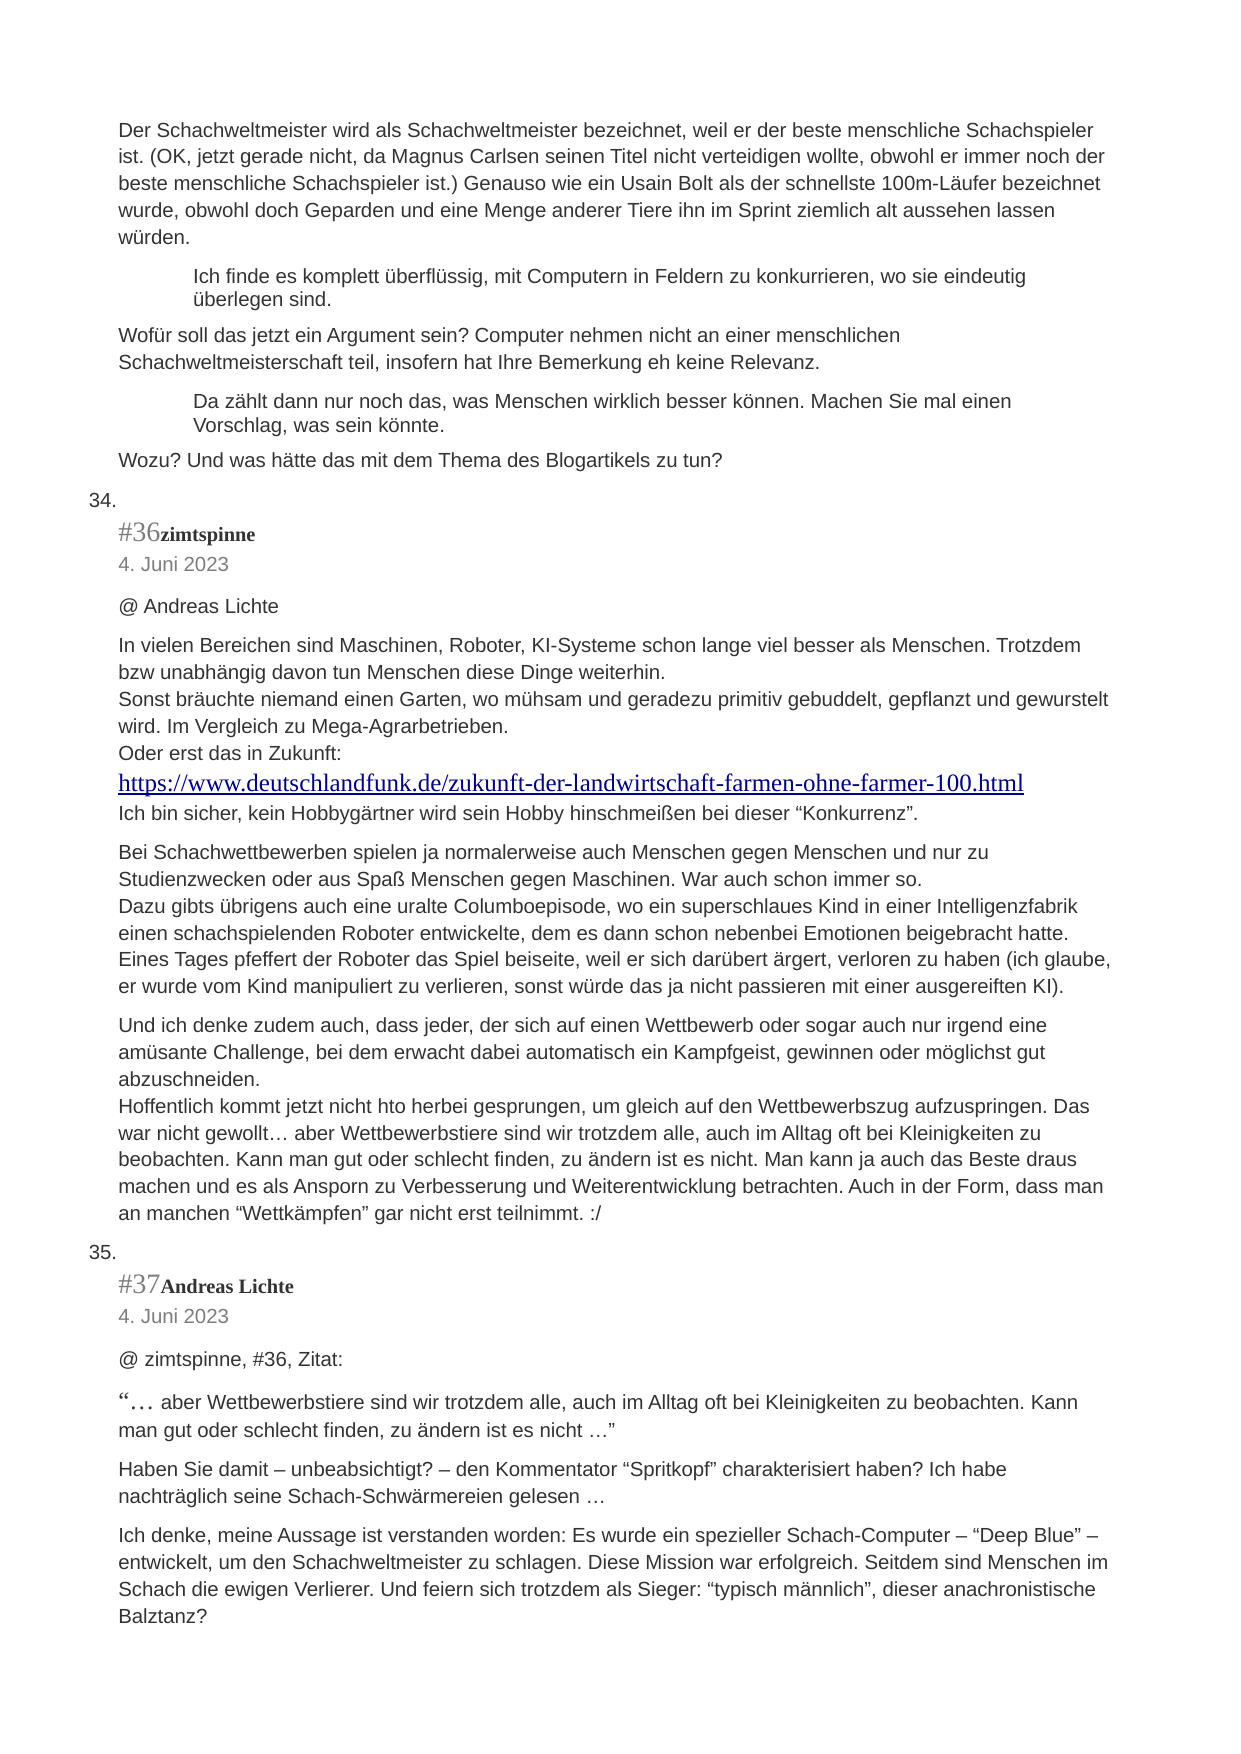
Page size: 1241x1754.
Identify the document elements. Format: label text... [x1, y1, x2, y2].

list @ Andreas Lichte [118, 594, 1122, 618]
list Wofür soll das jetzt ein Argument sein? Computer nehmen nicht an einer menschlichen Schachweltmeisterschaft teil, insofern hat Ihre Bemerkung eh keine Relevanz. [118, 324, 1122, 374]
list #37Andreas Lichte [118, 1267, 1122, 1300]
list Da zählt dann nur noch das, was Menschen wirklich besser können. Machen Sie mal einen Vorschlag, was sein könnte. [193, 390, 1047, 436]
list Ich denke, meine Aussage ist verstanden worden: Es wurde ein spezieller Schach-Computer – “Deep Blue” – entwickelt, um den Schachweltmeister zu schlagen. Diese Mission war erfolgreich. Seitdem sind Menschen im Schach die ewigen Verlierer. Und feiern sich trotzdem als Sieger: “typisch männlich”, dieser anachronistische Balztanz? [118, 1524, 1122, 1627]
list Und ich denke zudem auch, dass jeder, der sich auf einen Wettbewerb oder sogar auch nur irgend eine amüsante Challenge, bei dem erwacht dabei automatisch ein Kampfgeist, gewinnen oder möglichst gut abzuschneiden. Hoffentlich kommt jetzt nicht hto herbei gesprungen, um gleich auf den Wettbewerbszug aufzuspringen. Das war nicht gewollt… aber Wettbewerbstiere sind wir trotzdem alle, auch im Alltag oft bei Kleinigkeiten zu beobachten. Kann man gut oder schlecht finden, zu ändern ist es nicht. Man kann ja auch das Beste draus machen und es als Ansporn zu Verbesserung und Weiterentwicklung betrachten. Auch in der Form, dass man an manchen “Wettkämpfen” gar nicht erst teilnimmt. :/ [118, 1014, 1122, 1224]
list In vielen Bereichen sind Maschinen, Roboter, KI-Systeme schon lange viel besser als Menschen. Trotzdem bzw unabhängig davon tun Menschen diese Dinge weiterhin. Sonst bräuchte niemand einen Garten, wo mühsam und geradezu primitiv gebuddelt, gepflanzt und gewurstelt wird. Im Vergleich zu Mega-Agrarbetrieben. Oder erst das in Zukunft: https://www.deutschlandfunk.de/zukunft-der-landwirtschaft-farmen-ohne-farmer-100.html [118, 634, 1122, 797]
list Wozu? Und was hätte das mit dem Thema des Blogartikels zu tun? [118, 449, 1122, 472]
list Haben Sie damit – unbeabsichtigt? – den Kommentator “Spritkopf” charakterisiert haben? Ich habe nachträglich seine Schach-Schwärmereien gelesen … [118, 1458, 1122, 1508]
list 4. Juni 2023 [118, 1304, 1122, 1328]
list “… aber Wettbewerbstiere sind wir trotzdem alle, auch im Alltag oft bei Kleinigkeiten zu beobachten. Kann man gut oder schlecht finden, zu ändern ist es nicht …” [118, 1386, 1122, 1442]
list @ zimtspinne, #36, Zitat: [118, 1347, 1122, 1370]
list Ich bin sicher, kein Hobbygärtner wird sein Hobby hinschmeißen bei dieser “Konkurrenz”. [118, 801, 1122, 825]
list Ich finde es komplett überflüssig, mit Computern in Feldern zu konkurrieren, wo sie eindeutig überlegen sind. [193, 264, 1047, 311]
list 4. Juni 2023 [118, 552, 1122, 575]
list #36zimtspinne [118, 515, 1122, 547]
list Bei Schachwettbewerben spielen ja normalerweise auch Menschen gegen Menschen und nur zu Studienzwecken oder aus Spaß Menschen gegen Maschinen. War auch schon immer so. Dazu gibts übrigens auch eine uralte Columboepisode, wo ein superschlaues Kind in einer Intelligenzfabrik einen schachspielenden Roboter entwickelte, dem es dann schon nebenbei Emotionen beigebracht hatte. Eines Tages pfeffert der Roboter das Spiel beiseite, weil er sich darübert ärgert, verloren zu haben (ich glaube, er wurde vom Kind manipuliert zu verlieren, sonst würde das ja nicht passieren mit einer ausgereiften KI). [118, 841, 1122, 998]
list Der Schachweltmeister wird als Schachweltmeister bezeichnet, weil er der beste menschliche Schachspieler ist. (OK, jetzt gerade nicht, da Magnus Carlsen seinen Titel nicht verteidigen wollte, obwohl er immer noch der beste menschliche Schachspieler ist.) Genauso wie ein Usain Bolt als der schnellste 100m-Läufer bezeichnet wurde, obwohl doch Geparden und eine Menge anderer Tiere ihn im Sprint ziemlich alt aussehen lassen würden. [118, 118, 1122, 248]
